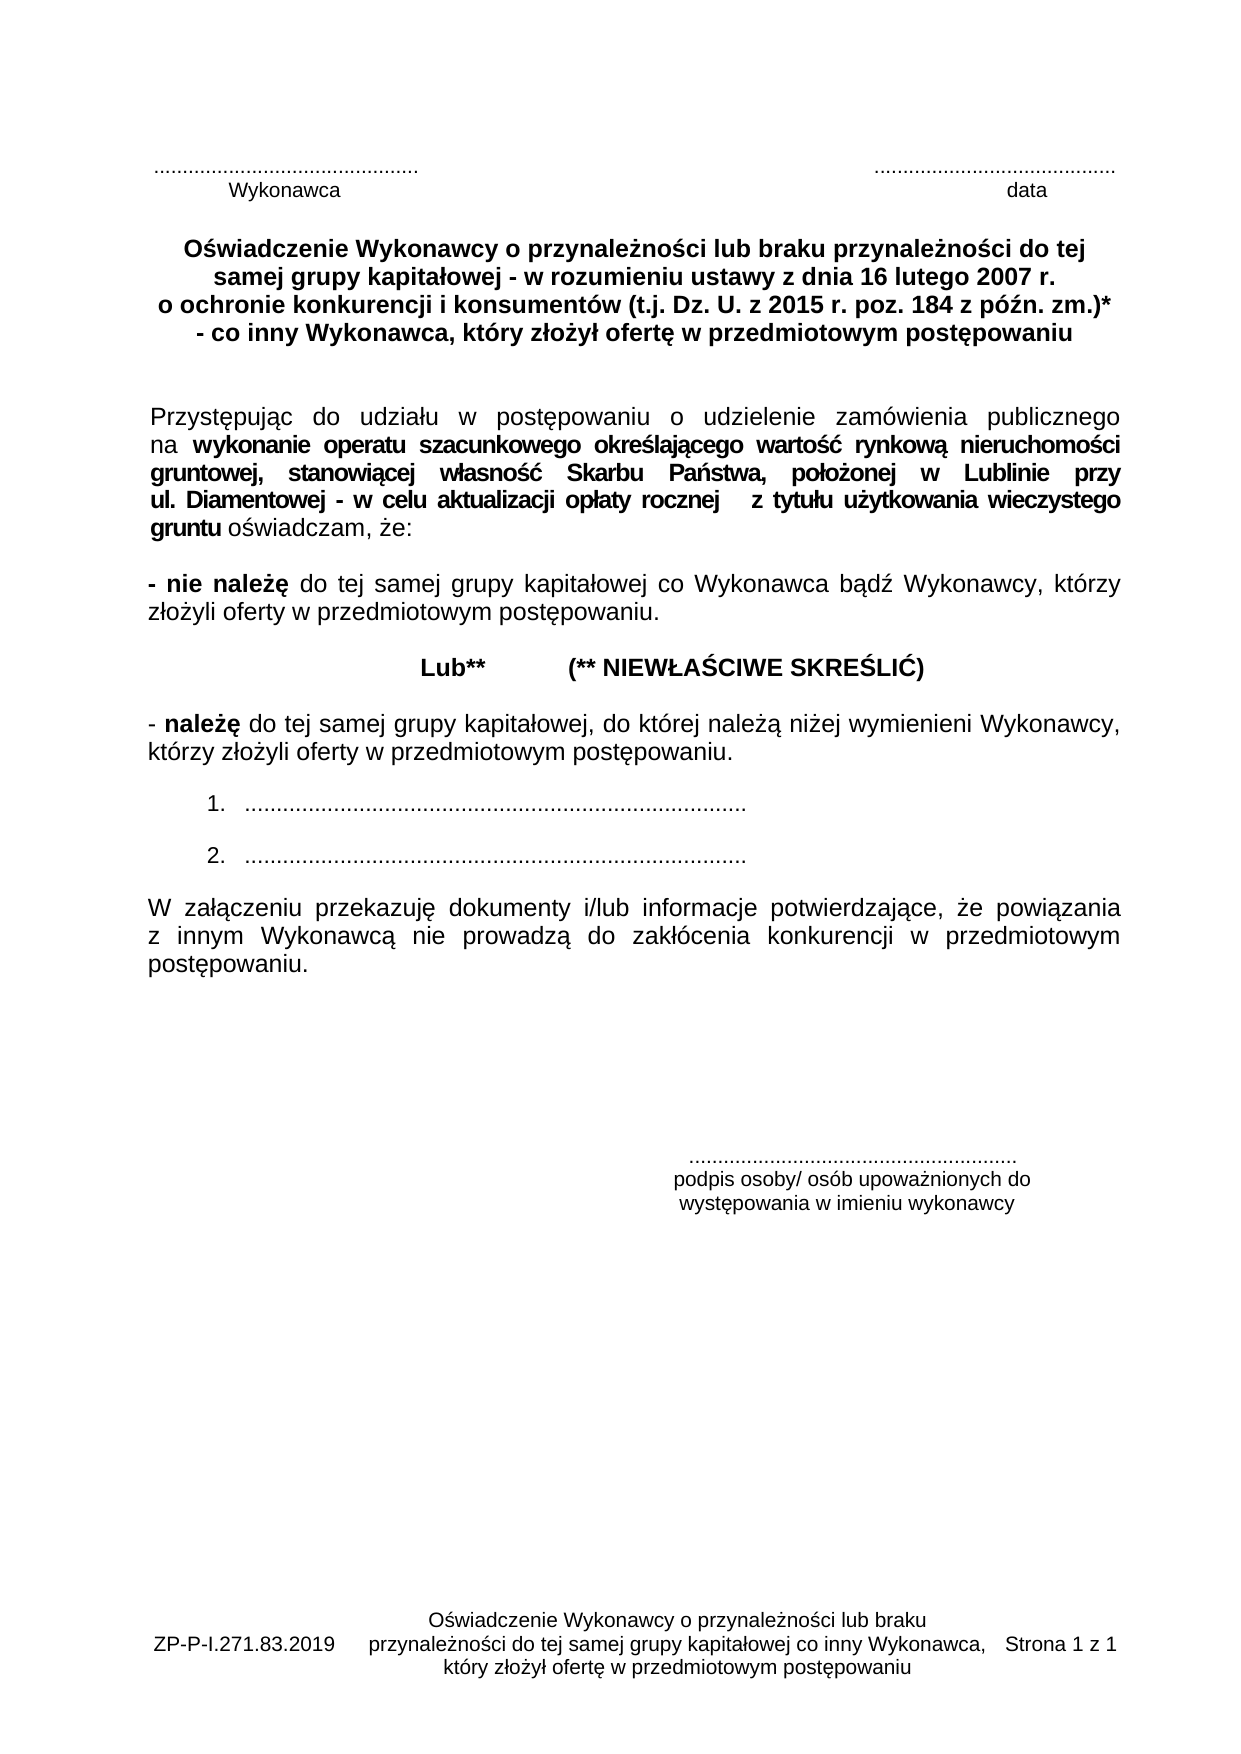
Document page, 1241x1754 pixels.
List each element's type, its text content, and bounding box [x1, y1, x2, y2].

list Lub** (** NIEWŁAŚCIWE SKREŚLIĆ) [185, 654, 1122, 682]
text - należę do tej samej grupy kapitałowej, do której należą niżej wymienieni Wykonawcy, którzy złożyli oferty w przedmiotowym postępowaniu. [148, 709, 1122, 765]
text W załączeniu przekazuję dokumenty i/lub informacje potwierdzające, że powiązania z innym Wykonawcą nie prowadzą do zakłócenia konkurencji w przedmiotowym postępowaniu. [148, 893, 1122, 977]
text - co inny Wykonawca, który złożył ofertę w przedmiotowym postępowaniu [148, 319, 1122, 347]
list ............................................................................... [207, 791, 1122, 817]
text Oświadczenie Wykonawcy o przynależności lub braku przynależności do tej samej grupy kapitałowej - w rozumieniu ustawy z dnia 16 lutego 2007 r. o ochronie konkurencji i konsumentów (t.j. Dz. U. z 2015 r. poz. 184 z późn. zm.)* [148, 235, 1122, 319]
text - nie należę do tej samej grupy kapitałowej co Wykonawca bądź Wykonawcy, którzy złożyli oferty w przedmiotowym postępowaniu. [148, 570, 1122, 626]
table_header .............................................. Wykonawca [148, 149, 635, 207]
text Przystępując do udziału w postępowaniu o udzielenie zamówienia publicznego na wykonanie operatu szacunkowego określającego wartość rynkową nieruchomości gruntowej, stanowiącej własność Skarbu Państwa, położonej w Lublinie przy ul. Diamentowej - w celu aktualizacji opłaty rocznej z tytułu użytkowania wieczystego gruntu oświadczam, że: [150, 402, 1122, 542]
text występowania w imieniu wykonawcy [148, 1191, 1122, 1214]
text ......................................................... [148, 1145, 1122, 1168]
text podpis osoby/ osób upoważnionych do [148, 1168, 1122, 1191]
table_header .......................................... data [635, 149, 1122, 207]
list ............................................................................... [207, 842, 1122, 868]
